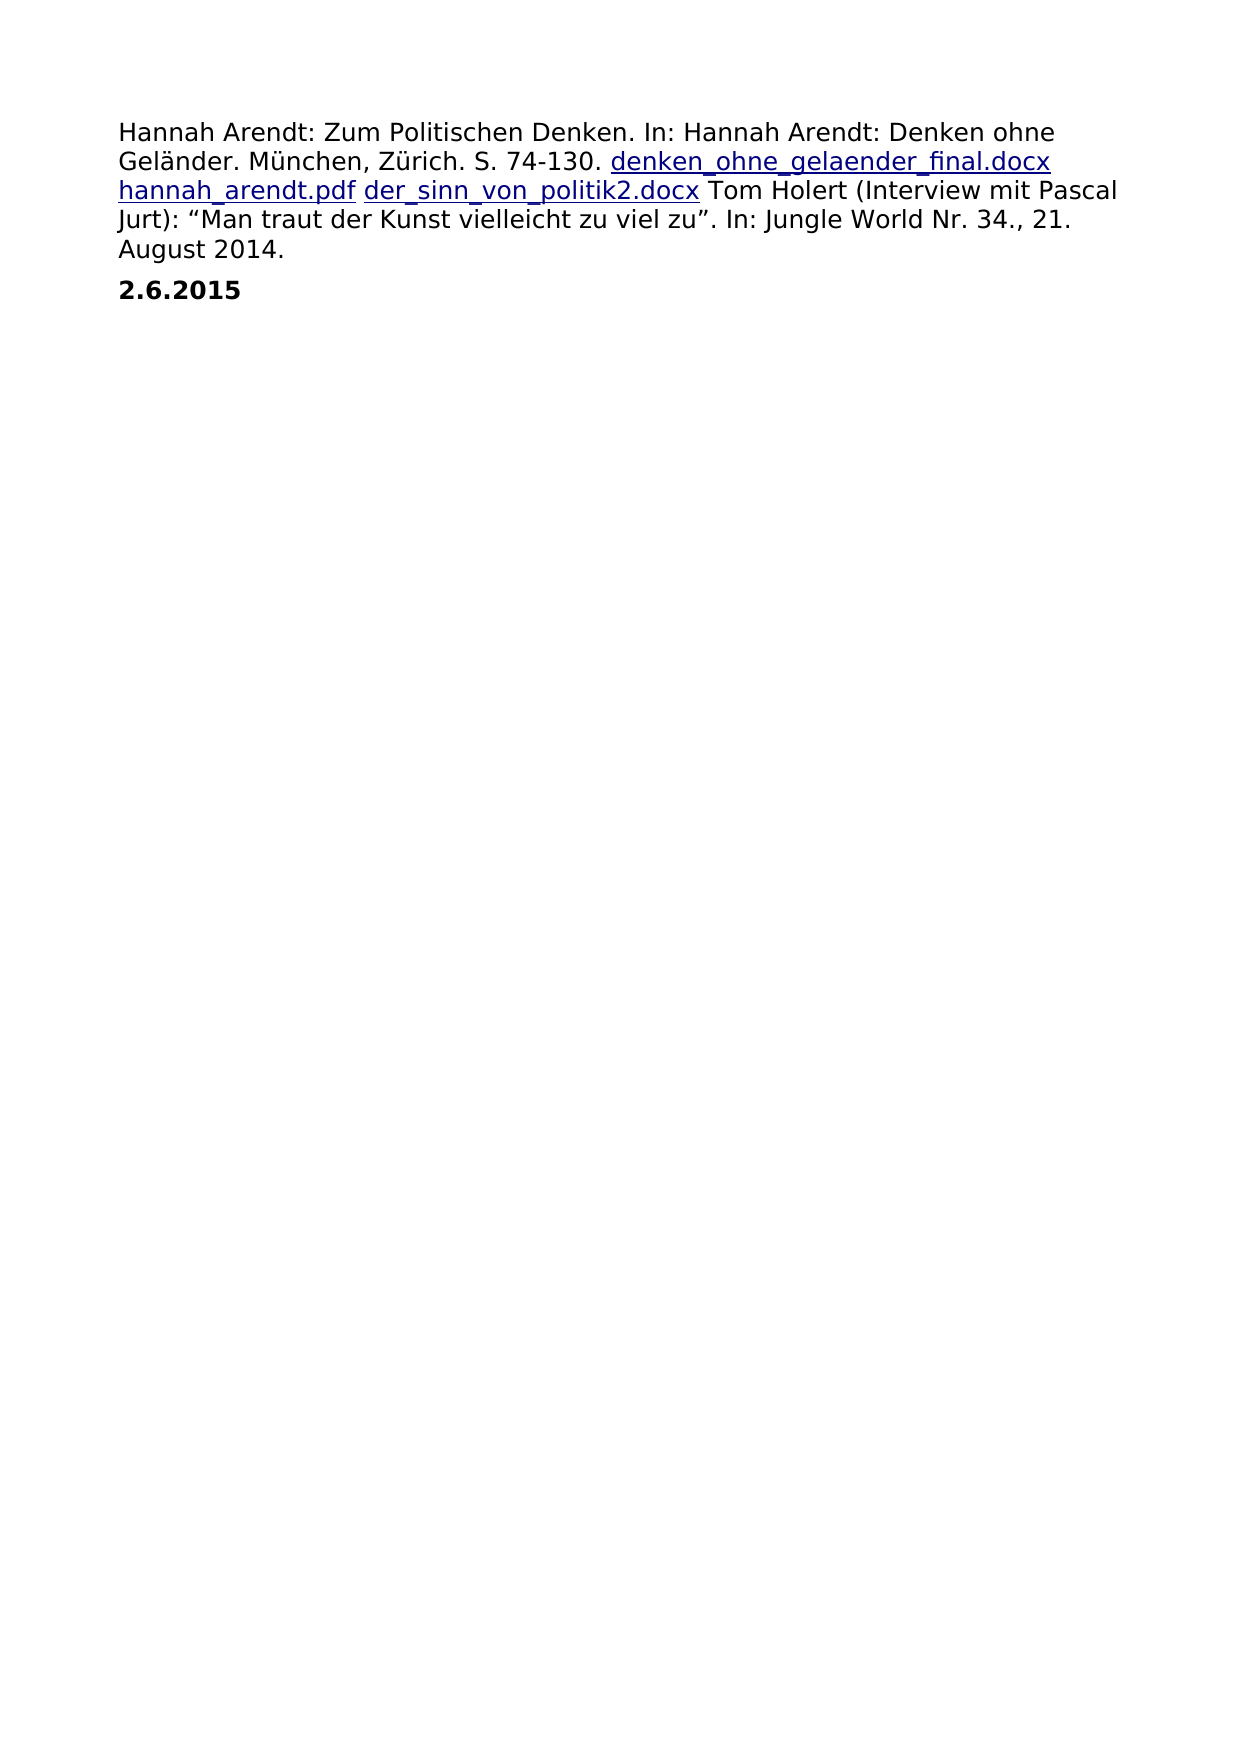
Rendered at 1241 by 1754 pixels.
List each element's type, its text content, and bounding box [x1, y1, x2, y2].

text Hannah Arendt: Zum Politischen Denken. In: Hannah Arendt: Denken ohne Geländer. München, Zürich. S. 74-130. denken_ohne_gelaender_final.docx hannah_arendt.pdf der_sinn_von_politik2.docx Tom Holert (Interview mit Pascal Jurt): “Man traut der Kunst vielleicht zu viel zu”. In: Jungle World Nr. 34., 21. August 2014. [118, 118, 1122, 264]
text 2.6.2015 [118, 276, 1122, 306]
